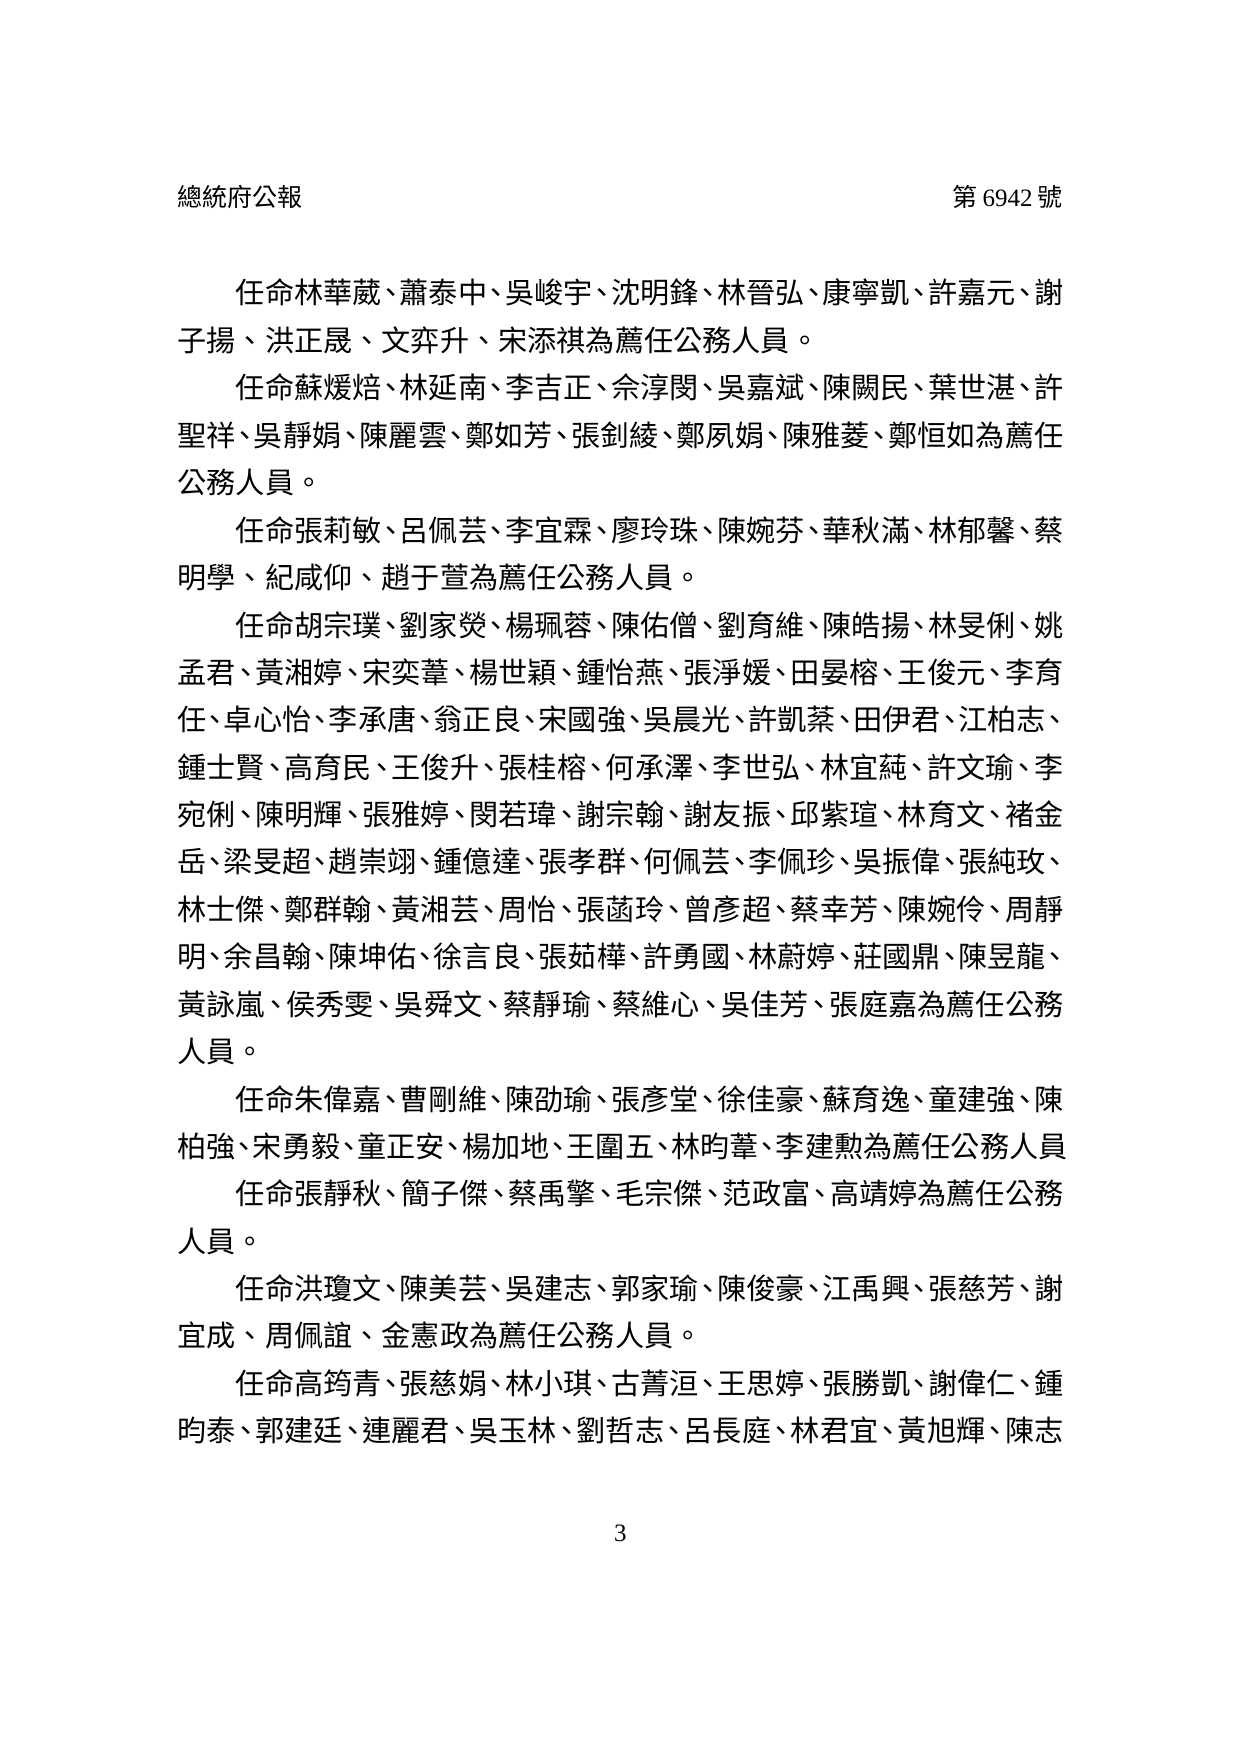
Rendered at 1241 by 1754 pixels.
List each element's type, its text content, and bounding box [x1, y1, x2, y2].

text 任命胡宗璞、劉家熒、楊珮蓉、陳佑僧、劉育維、陳皓揚、林旻俐、姚孟君、黃湘婷、宋奕葦、楊世穎、鍾怡燕、張淨媛、田晏榕、王俊元、李育任、卓心怡、李承唐、翁正良、宋國強、吳晨光、許凱棻、田伊君、江柏志、鍾士賢、高育民、王俊升、張桂榕、何承澤、李世弘、林宜蒓、許文瑜、李宛俐、陳明輝、張雅婷、閔若瑋、謝宗翰、謝友振、邱紫瑄、林育文、褚金岳、梁旻超、趙崇翊、鍾億達、張孝群、何佩芸、李佩珍、吳振偉、張純玫、林士傑、鄭群翰、黃湘芸、周怡、張菡玲、曾彥超、蔡幸芳、陳婉伶、周靜明、余昌翰、陳坤佑、徐言良、張茹樺、許勇國、林蔚婷、莊國鼎、陳昱龍、黃詠嵐、侯秀雯、吳舜文、蔡靜瑜、蔡維心、吳佳芳、張庭嘉為薦任公務人員。 [177, 598, 1063, 1072]
text 任命張靜秋、簡子傑、蔡禹擎、毛宗傑、范政富、高靖婷為薦任公務人員。 [177, 1167, 1063, 1262]
text 任命蘇煖焙、林延南、李吉正、佘淳閔、吳嘉斌、陳闕民、葉世湛、許聖祥、吳靜娟、陳麗雲、鄭如芳、張釗綾、鄭夙娟、陳雅菱、鄭恒如為薦任公務人員。 [177, 361, 1063, 503]
text 任命高筠青、張慈娟、林小琪、古菁洹、王思婷、張勝凱、謝偉仁、鍾昀泰、郭建廷、連麗君、吳玉林、劉哲志、呂長庭、林君宜、黃旭輝、陳志豪、鄭佳綺、林芹如、李翠芬、邱郁仁、蔡萬春、鄧思維、賴大偉、劉全偉、陳志翔、尹靖國、吳政諺、吳肇騰、林鈞培為薦任公務人員。 [177, 1356, 1063, 1451]
text 任命朱偉嘉、曹剛維、陳劭瑜、張彥堂、徐佳豪、蘇育逸、童建強、陳柏強、宋勇毅、童正安、楊加地、王圍五、林昀葦、李建勲為薦任公務人員。 [177, 1072, 1063, 1167]
text 任命林華葳、蕭泰中、吳峻宇、沈明鋒、林晉弘、康寧凱、許嘉元、謝子揚、洪正晟、文弈升、宋添祺為薦任公務人員。 [177, 266, 1063, 361]
text 任命洪瓊文、陳美芸、吳建志、郭家瑜、陳俊豪、江禹興、張慈芳、謝宜成、周佩誼、金憲政為薦任公務人員。 [177, 1262, 1063, 1356]
text 任命張莉敏、呂佩芸、李宜霖、廖玲珠、陳婉芬、華秋滿、林郁馨、蔡明學、紀咸仰、趙于萱為薦任公務人員。 [177, 503, 1063, 598]
